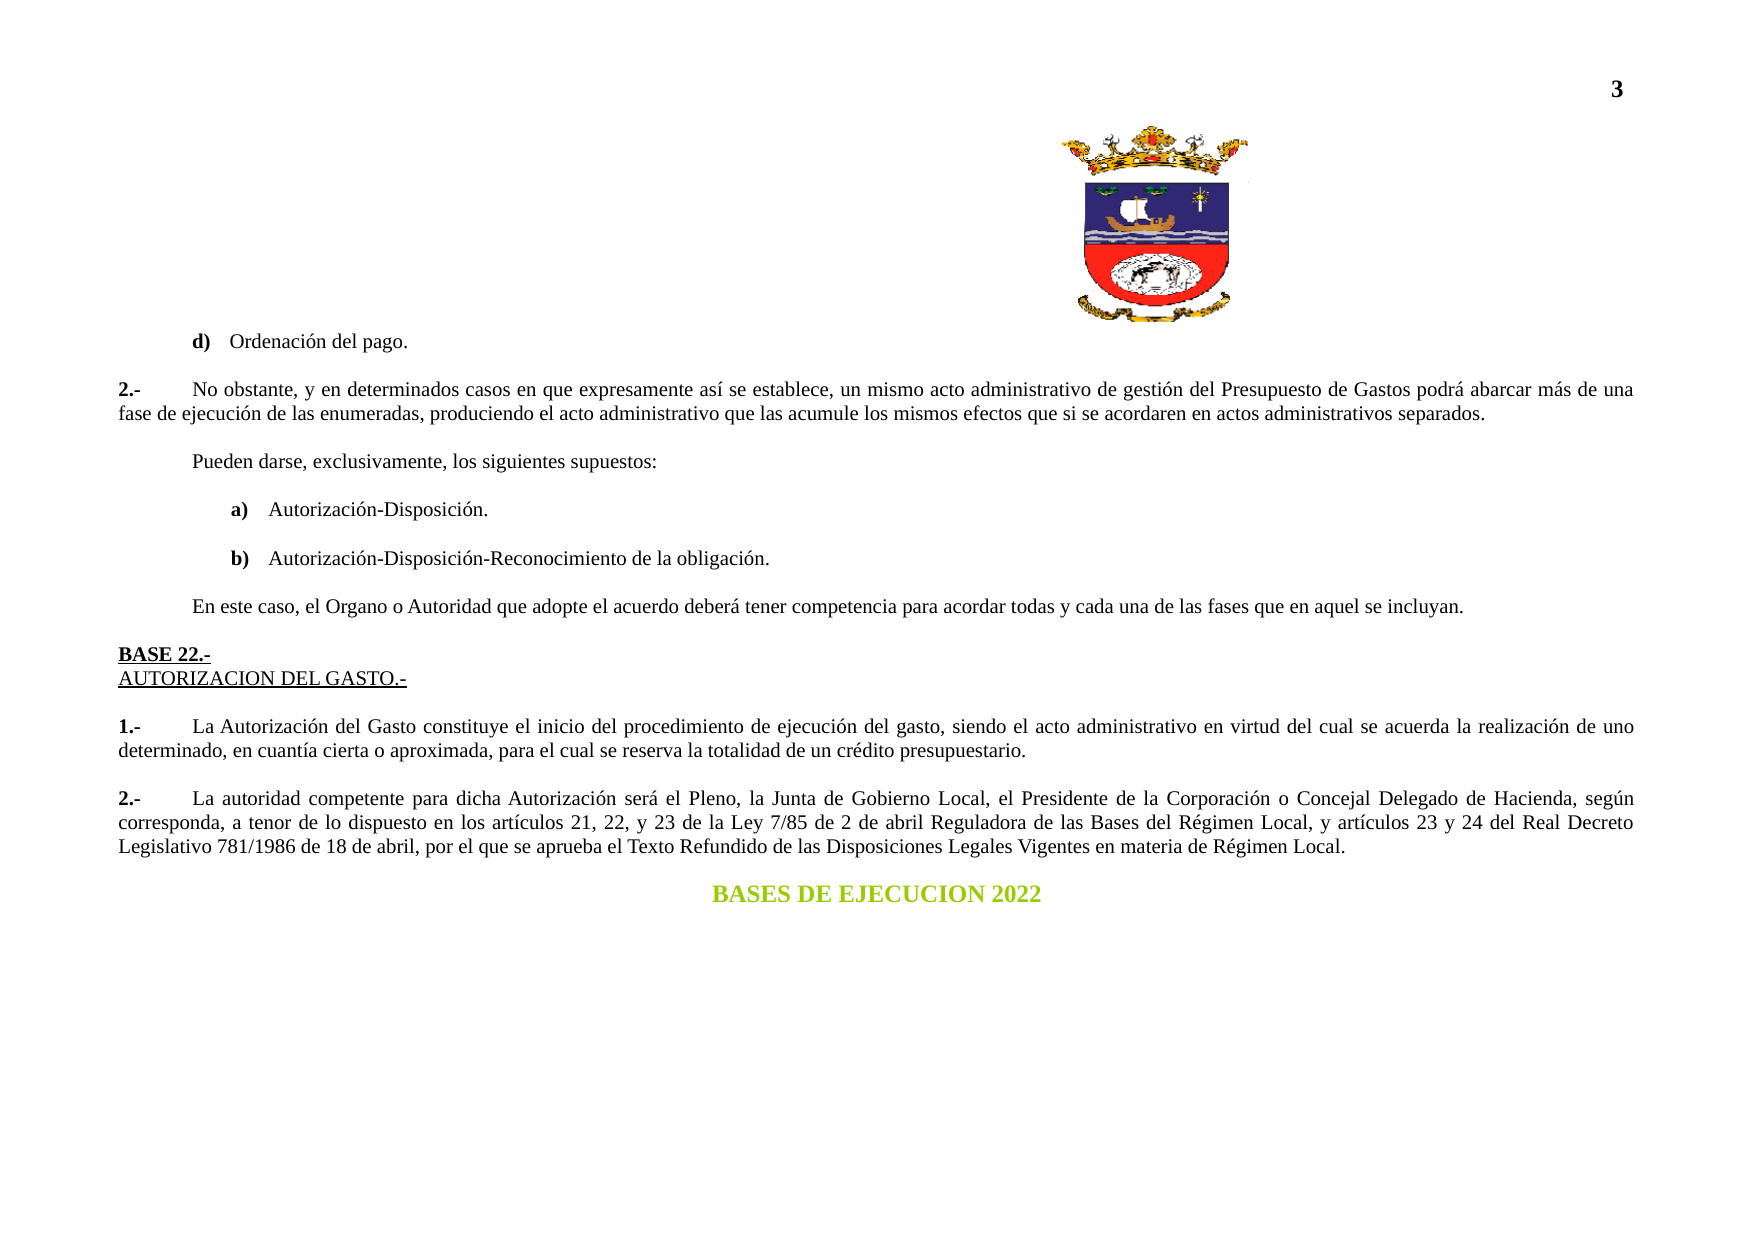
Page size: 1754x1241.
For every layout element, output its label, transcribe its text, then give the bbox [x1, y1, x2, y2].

text En este caso, el Organo o Autoridad que adopte el acuerdo deberá tener competencia para acordar todas y cada una de las fases que en aquel se incluyan. [118, 593, 1636, 618]
text Pueden darse, exclusivamente, los siguientes supuestos: [118, 449, 1636, 473]
list Ordenación del pago. [192, 329, 1636, 353]
list Autorización-Disposición-Reconocimiento de la obligación. [231, 545, 1636, 569]
text AUTORIZACION DEL GASTO.- [118, 666, 1636, 690]
text BASE 22.- [118, 642, 1636, 666]
list Autorización-Disposición. [231, 497, 1636, 521]
text 2.- La autoridad competente para dicha Autorización será el Pleno, la Junta de Gobierno Local, el Presidente de la Corporación o Concejal Delegado de Hacienda, según corresponda, a tenor de lo dispuesto en los artículos 21, 22, y 23 de la Ley 7/85 de 2 de abril Reguladora de las Bases del Régimen Local, y artículos 23 y 24 del Real Decreto Legislativo 781/1986 de 18 de abril, por el que se aprueba el Texto Refundido de las Disposiciones Legales Vigentes en materia de Régimen Local. [118, 786, 1636, 858]
text 1.- La Autorización del Gasto constituye el inicio del procedimiento de ejecución del gasto, siendo el acto administrativo en virtud del cual se acuerda la realización de uno determinado, en cuantía cierta o aproximada, para el cual se reserva la totalidad de un crédito presupuestario. [118, 714, 1636, 762]
text 2.- No obstante, y en determinados casos en que expresamente así se establece, un mismo acto administrativo de gestión del Presupuesto de Gastos podrá abarcar más de una fase de ejecución de las enumeradas, produciendo el acto administrativo que las acumule los mismos efectos que si se acordaren en actos administrativos separados. [118, 377, 1636, 425]
